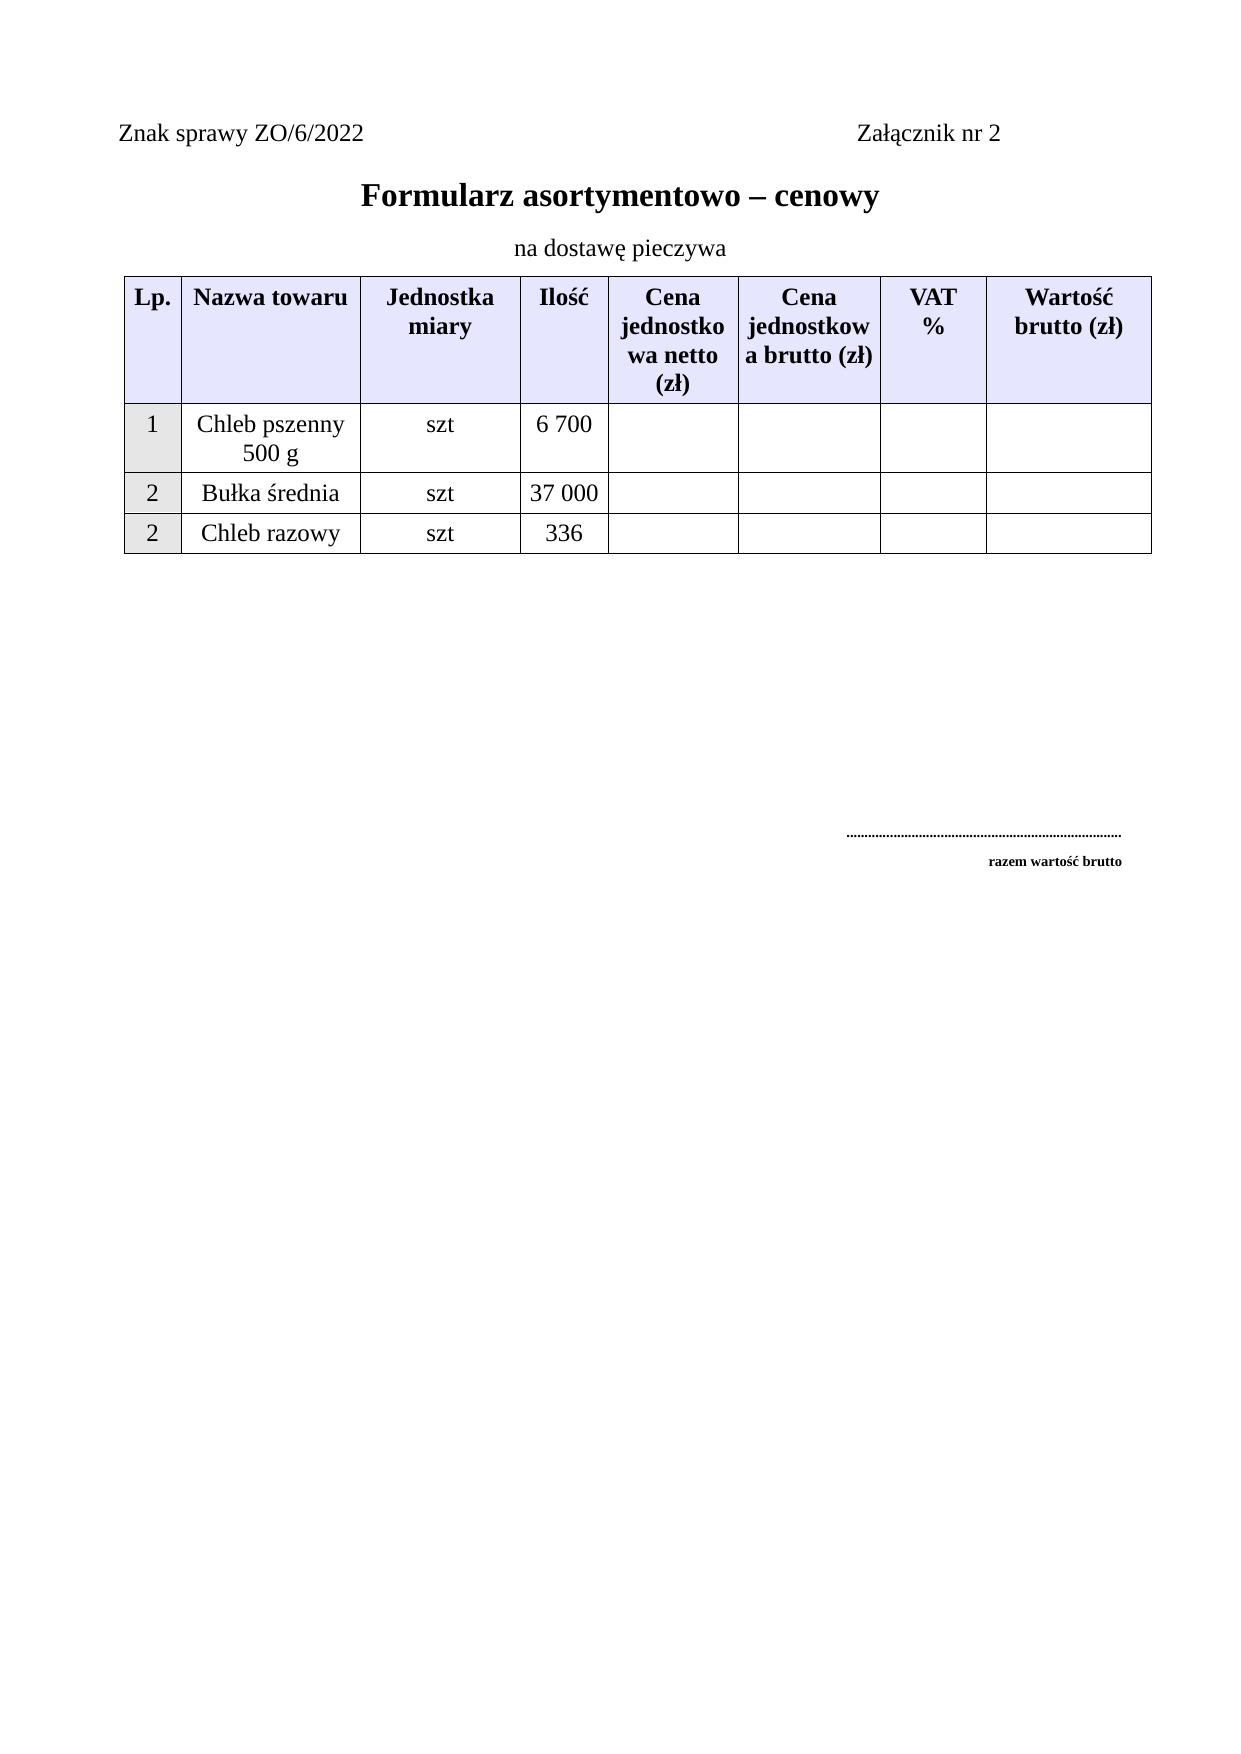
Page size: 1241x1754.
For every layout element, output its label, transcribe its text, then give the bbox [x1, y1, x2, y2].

table_cell [987, 514, 1151, 553]
table_cell [609, 473, 738, 512]
text razem wartość brutto [118, 841, 1122, 869]
table_cell 37 000 [521, 473, 608, 512]
table_cell szt [361, 514, 520, 553]
table_cell Chleb razowy [182, 514, 360, 553]
table_cell szt [361, 404, 520, 472]
table_header Cena jednostkowa brutto (zł) [739, 277, 880, 403]
table_cell [739, 404, 880, 472]
table_cell [739, 473, 880, 512]
table_header Ilość [521, 277, 608, 403]
table_cell [881, 473, 986, 512]
table_cell Bułka średnia [182, 473, 360, 512]
table_cell [739, 514, 880, 553]
table_cell [609, 514, 738, 553]
text Formularz asortymentowo – cenowy [118, 176, 1122, 214]
table_cell 1 [125, 404, 181, 472]
table_header Jednostka miary [361, 277, 520, 403]
table_header Nazwa towaru [182, 277, 360, 403]
table_cell 2 [125, 473, 181, 512]
table_cell [881, 404, 986, 472]
table_header Lp. [125, 277, 181, 403]
table_cell szt [361, 473, 520, 512]
text na dostawę pieczywa [118, 233, 1122, 262]
text Znak sprawy ZO/6/2022 Załącznik nr 2 [118, 118, 1122, 147]
table_header Wartość brutto (zł) [987, 277, 1151, 403]
table_cell [987, 473, 1151, 512]
table_header VAT % [881, 277, 986, 403]
table_cell [987, 404, 1151, 472]
table_cell 6 700 [521, 404, 608, 472]
table_cell 2 [125, 514, 181, 553]
table_cell Chleb pszenny 500 g [182, 404, 360, 472]
table_cell [609, 404, 738, 472]
text ............................................................................ [118, 812, 1122, 841]
table_cell 336 [521, 514, 608, 553]
table_header Cena jednostkowa netto (zł) [609, 277, 738, 403]
table_cell [881, 514, 986, 553]
